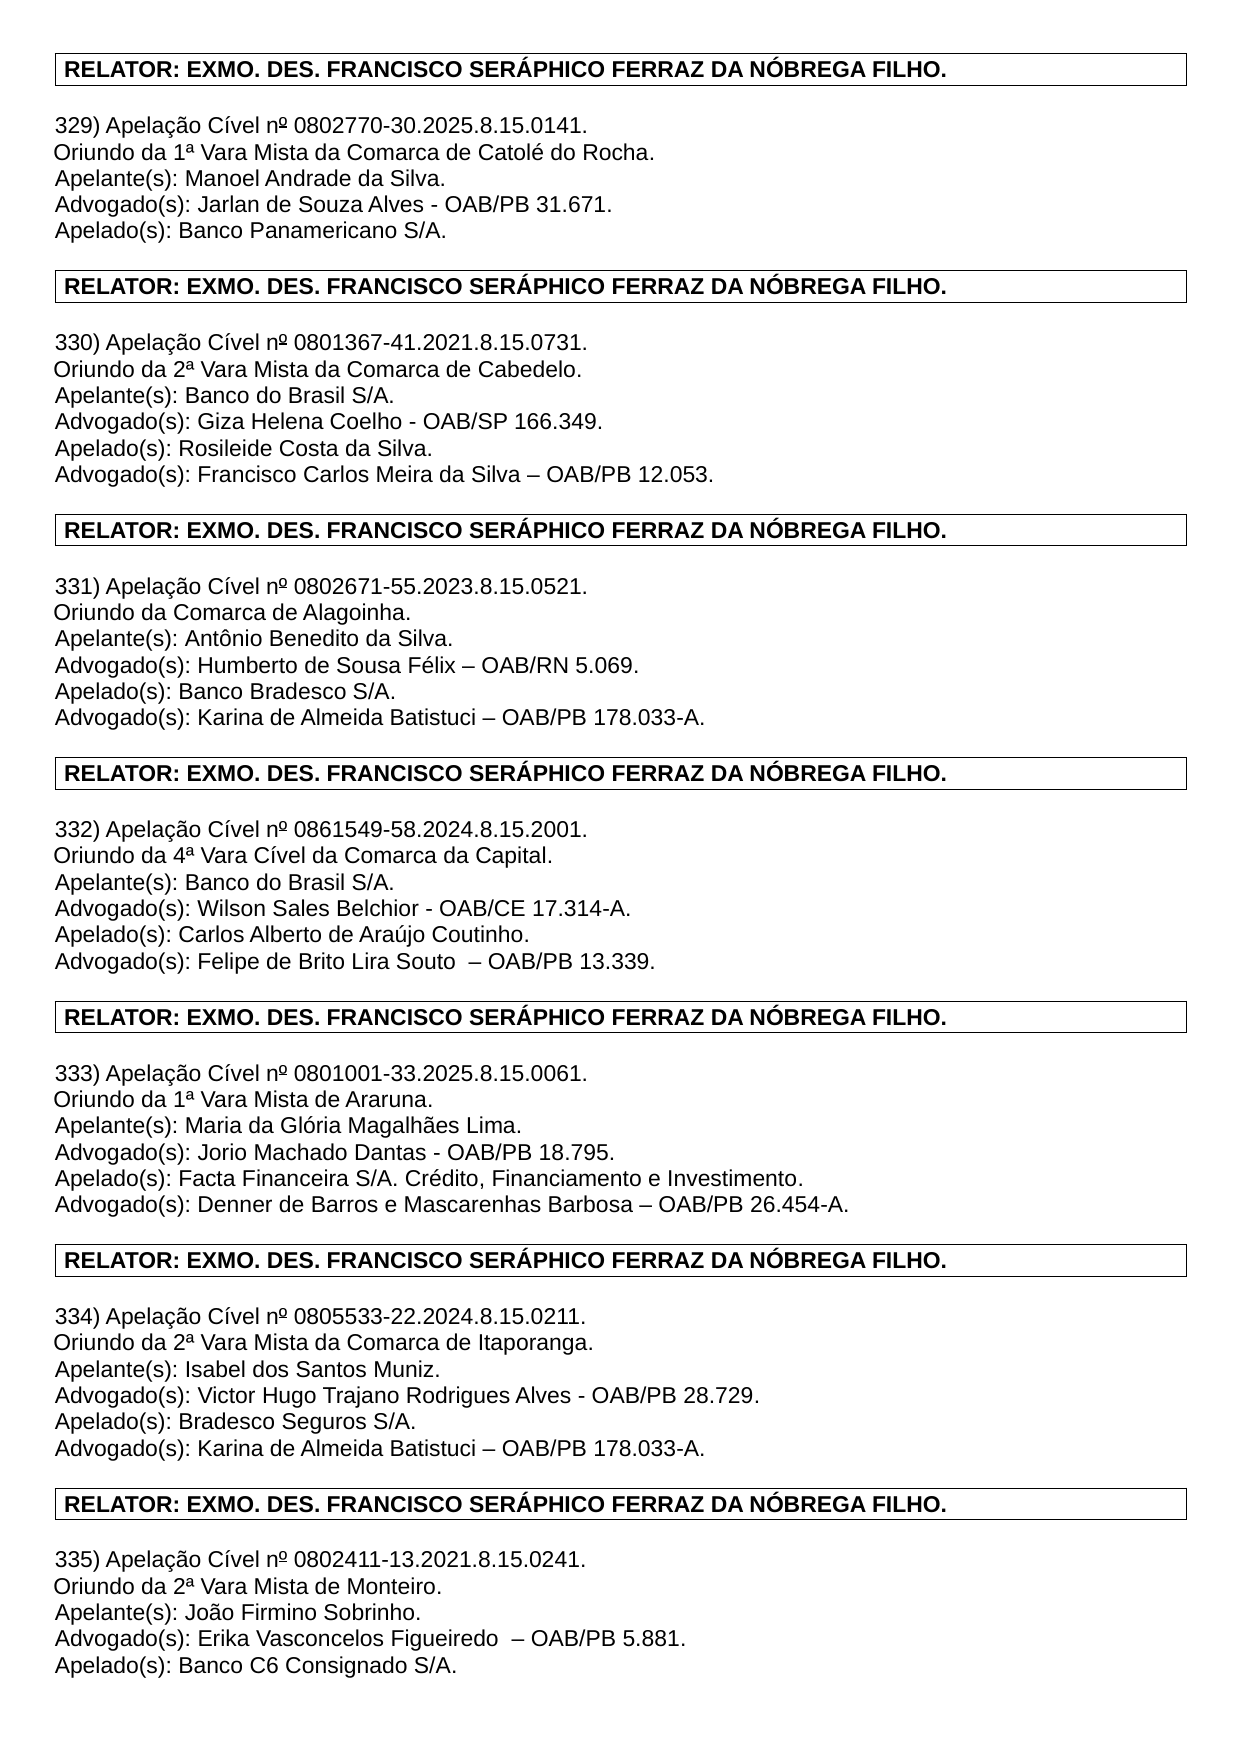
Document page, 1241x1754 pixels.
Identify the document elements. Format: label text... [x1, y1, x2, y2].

text Apelado(s): Facta Financeira S/A. Crédito, Financiamento e Investimento. [54, 1165, 1187, 1191]
text 335) Apelação Cível nº 0802411-13.2021.8.15.0241. [54, 1546, 1187, 1573]
text RELATOR: EXMO. DES. FRANCISCO SERÁPHICO FERRAZ DA NÓBREGA FILHO. [56, 271, 1186, 302]
text Advogado(s): Felipe de Brito Lira Souto – OAB/PB 13.339. [54, 948, 1187, 974]
text Apelante(s): João Firmino Sobrinho. [54, 1599, 1187, 1625]
text Oriundo da 2ª Vara Mista da Comarca de Itaporanga. [53, 1329, 1187, 1356]
text Advogado(s): Jarlan de Souza Alves - OAB/PB 31.671. [54, 191, 1187, 217]
text Apelante(s): Antônio Benedito da Silva. [54, 625, 1187, 652]
text Apelado(s): Rosileide Costa da Silva. [54, 434, 1187, 461]
text Advogado(s): Humberto de Sousa Félix – OAB/RN 5.069. [54, 652, 1187, 678]
text Apelado(s): Banco C6 Consignado S/A. [54, 1652, 1187, 1678]
text Oriundo da 4ª Vara Cível da Comarca da Capital. [53, 842, 1187, 869]
text Advogado(s): Denner de Barros e Mascarenhas Barbosa – OAB/PB 26.454-A. [54, 1191, 1187, 1218]
text 331) Apelação Cível nº 0802671-55.2023.8.15.0521. [54, 573, 1187, 599]
text Advogado(s): Victor Hugo Trajano Rodrigues Alves - OAB/PB 28.729. [54, 1382, 1187, 1408]
text Apelado(s): Bradesco Seguros S/A. [54, 1408, 1187, 1435]
text RELATOR: EXMO. DES. FRANCISCO SERÁPHICO FERRAZ DA NÓBREGA FILHO. [56, 515, 1186, 545]
text Advogado(s): Giza Helena Coelho - OAB/SP 166.349. [54, 408, 1187, 434]
text RELATOR: EXMO. DES. FRANCISCO SERÁPHICO FERRAZ DA NÓBREGA FILHO. [56, 758, 1186, 789]
text Apelado(s): Banco Bradesco S/A. [54, 678, 1187, 704]
text Advogado(s): Wilson Sales Belchior - OAB/CE 17.314-A. [54, 895, 1187, 921]
text Advogado(s): Erika Vasconcelos Figueiredo – OAB/PB 5.881. [54, 1625, 1187, 1652]
text Advogado(s): Jorio Machado Dantas - OAB/PB 18.795. [54, 1138, 1187, 1165]
text 329) Apelação Cível nº 0802770-30.2025.8.15.0141. [54, 112, 1187, 138]
text RELATOR: EXMO. DES. FRANCISCO SERÁPHICO FERRAZ DA NÓBREGA FILHO. [56, 1245, 1186, 1276]
text Apelante(s): Maria da Glória Magalhães Lima. [54, 1112, 1187, 1138]
text Oriundo da 1ª Vara Mista de Araruna. [53, 1086, 1187, 1112]
text 330) Apelação Cível nº 0801367-41.2021.8.15.0731. [54, 329, 1187, 356]
text Apelante(s): Manoel Andrade da Silva. [54, 165, 1187, 191]
text Apelante(s): Isabel dos Santos Muniz. [54, 1356, 1187, 1382]
text Apelado(s): Banco Panamericano S/A. [54, 217, 1187, 244]
text Apelado(s): Carlos Alberto de Araújo Coutinho. [54, 921, 1187, 948]
text RELATOR: EXMO. DES. FRANCISCO SERÁPHICO FERRAZ DA NÓBREGA FILHO. [56, 1002, 1186, 1032]
text 333) Apelação Cível nº 0801001-33.2025.8.15.0061. [54, 1059, 1187, 1086]
text 332) Apelação Cível nº 0861549-58.2024.8.15.2001. [54, 816, 1187, 842]
text RELATOR: EXMO. DES. FRANCISCO SERÁPHICO FERRAZ DA NÓBREGA FILHO. [56, 1489, 1186, 1519]
text Apelante(s): Banco do Brasil S/A. [54, 869, 1187, 895]
text Oriundo da 2ª Vara Mista de Monteiro. [53, 1573, 1187, 1599]
text Oriundo da 1ª Vara Mista da Comarca de Catolé do Rocha. [53, 138, 1187, 165]
text 334) Apelação Cível nº 0805533-22.2024.8.15.0211. [54, 1303, 1187, 1329]
text Advogado(s): Karina de Almeida Batistuci – OAB/PB 178.033-A. [54, 1435, 1187, 1461]
text Advogado(s): Karina de Almeida Batistuci – OAB/PB 178.033-A. [54, 704, 1187, 731]
text Advogado(s): Francisco Carlos Meira da Silva – OAB/PB 12.053. [54, 461, 1187, 487]
text Oriundo da Comarca de Alagoinha. [53, 599, 1187, 625]
text RELATOR: EXMO. DES. FRANCISCO SERÁPHICO FERRAZ DA NÓBREGA FILHO. [56, 54, 1186, 85]
text Oriundo da 2ª Vara Mista da Comarca de Cabedelo. [53, 356, 1187, 382]
text Apelante(s): Banco do Brasil S/A. [54, 382, 1187, 408]
